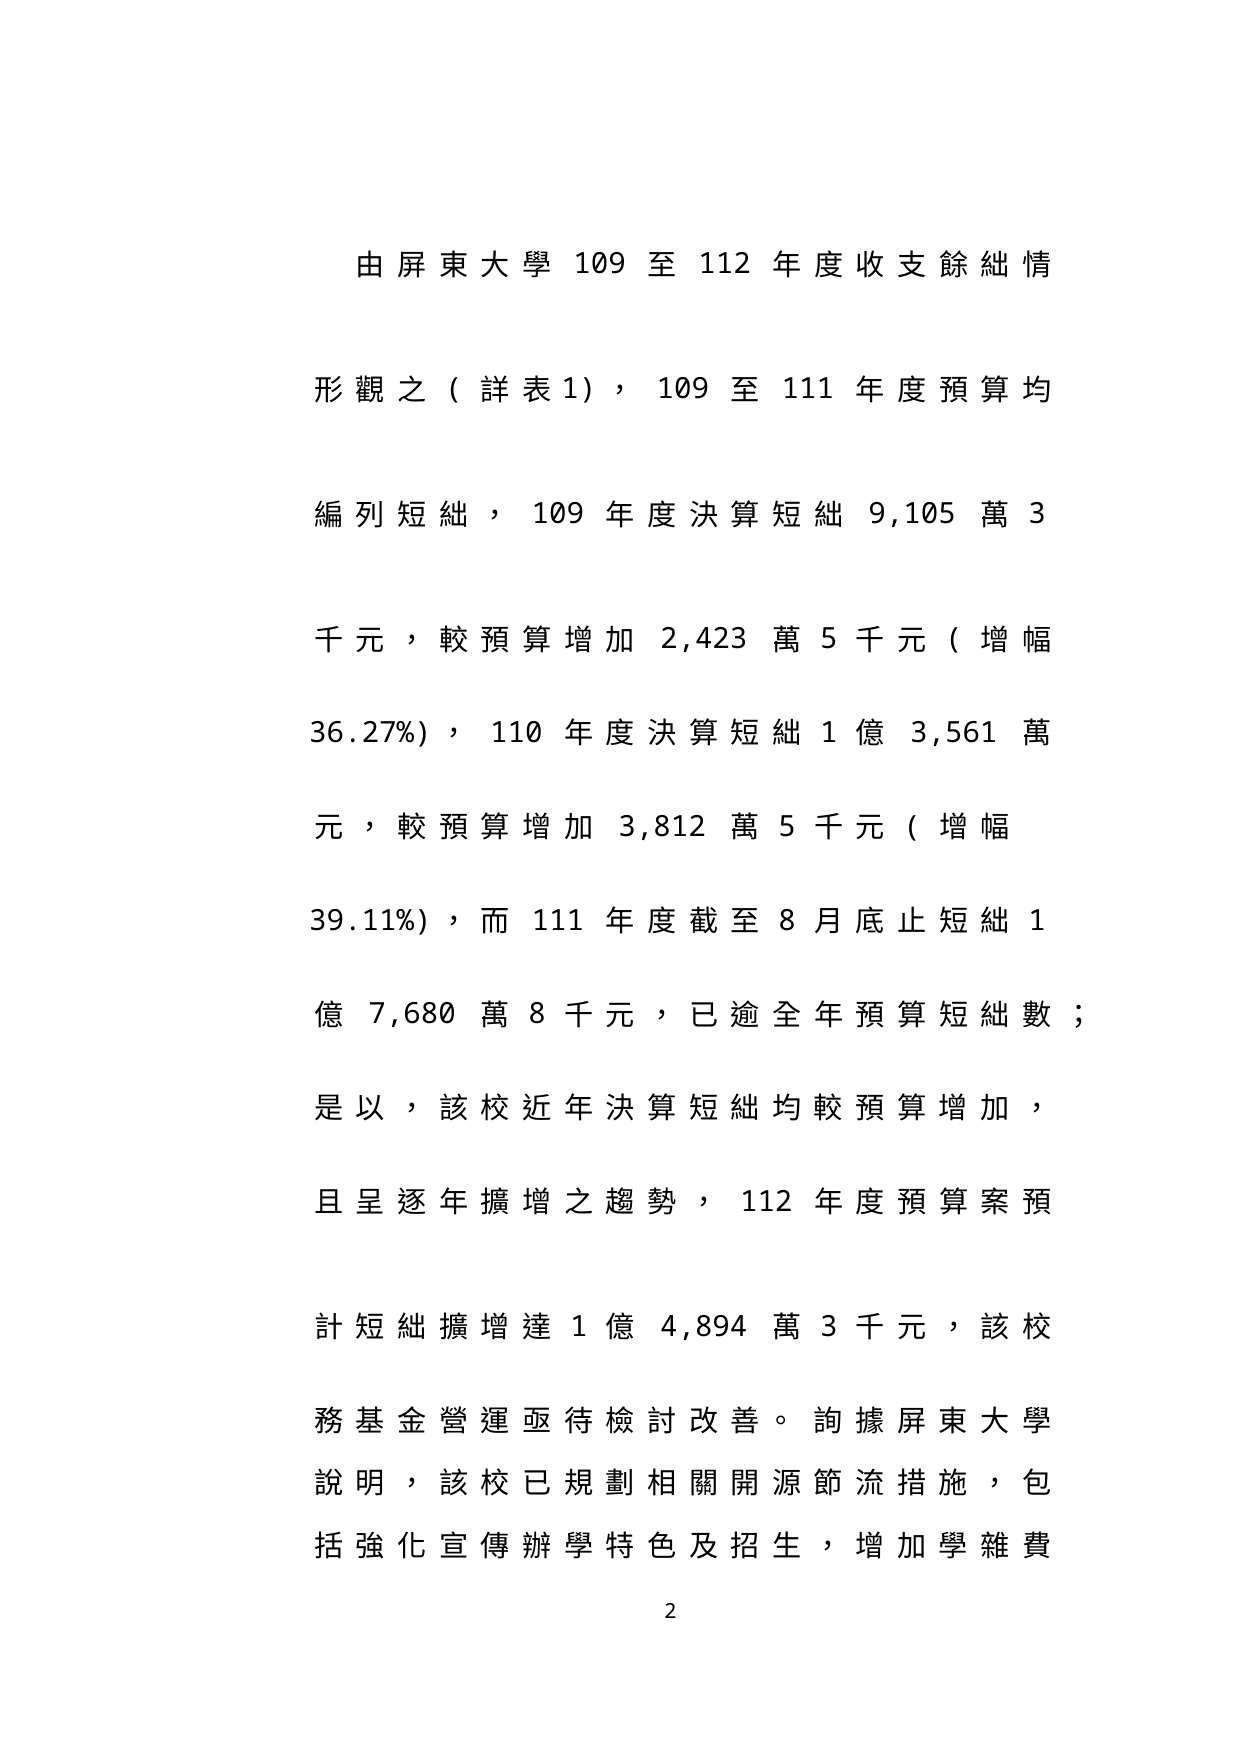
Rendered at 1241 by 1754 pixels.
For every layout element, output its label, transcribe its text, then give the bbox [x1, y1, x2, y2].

text 由屏東大學109至112年度收支餘絀情形觀之(詳表1)，109至111年度預算均編列短絀，109年度決算短絀9,105萬3千元，較預算增加2,423萬5千元(增幅36.27%)，110年度決算短絀1億3,561萬元，較預算增加3,812萬5千元(增幅39.11%)，而111年度截至8月底止短絀1億7,680萬8千元，已逾全年預算短絀數；是以，該校近年決算短絀均較預算增加，且呈逐年擴增之趨勢，112年度預算案預計短絀擴增達1億4,894萬3千元，該校務基金營運亟待檢討改善。詢據屏東大學說明，該校已規劃相關開源節流措施，包括強化宣傳辦學特色及招生，增加學雜費及進修推廣教育收入來源，強化產學合作暨政府科研補助，合理控制人事經費及水電等庶務成本等；允宜積極落實相關措施，逐步改善短絀情形。 [271, 189, 1058, 1564]
